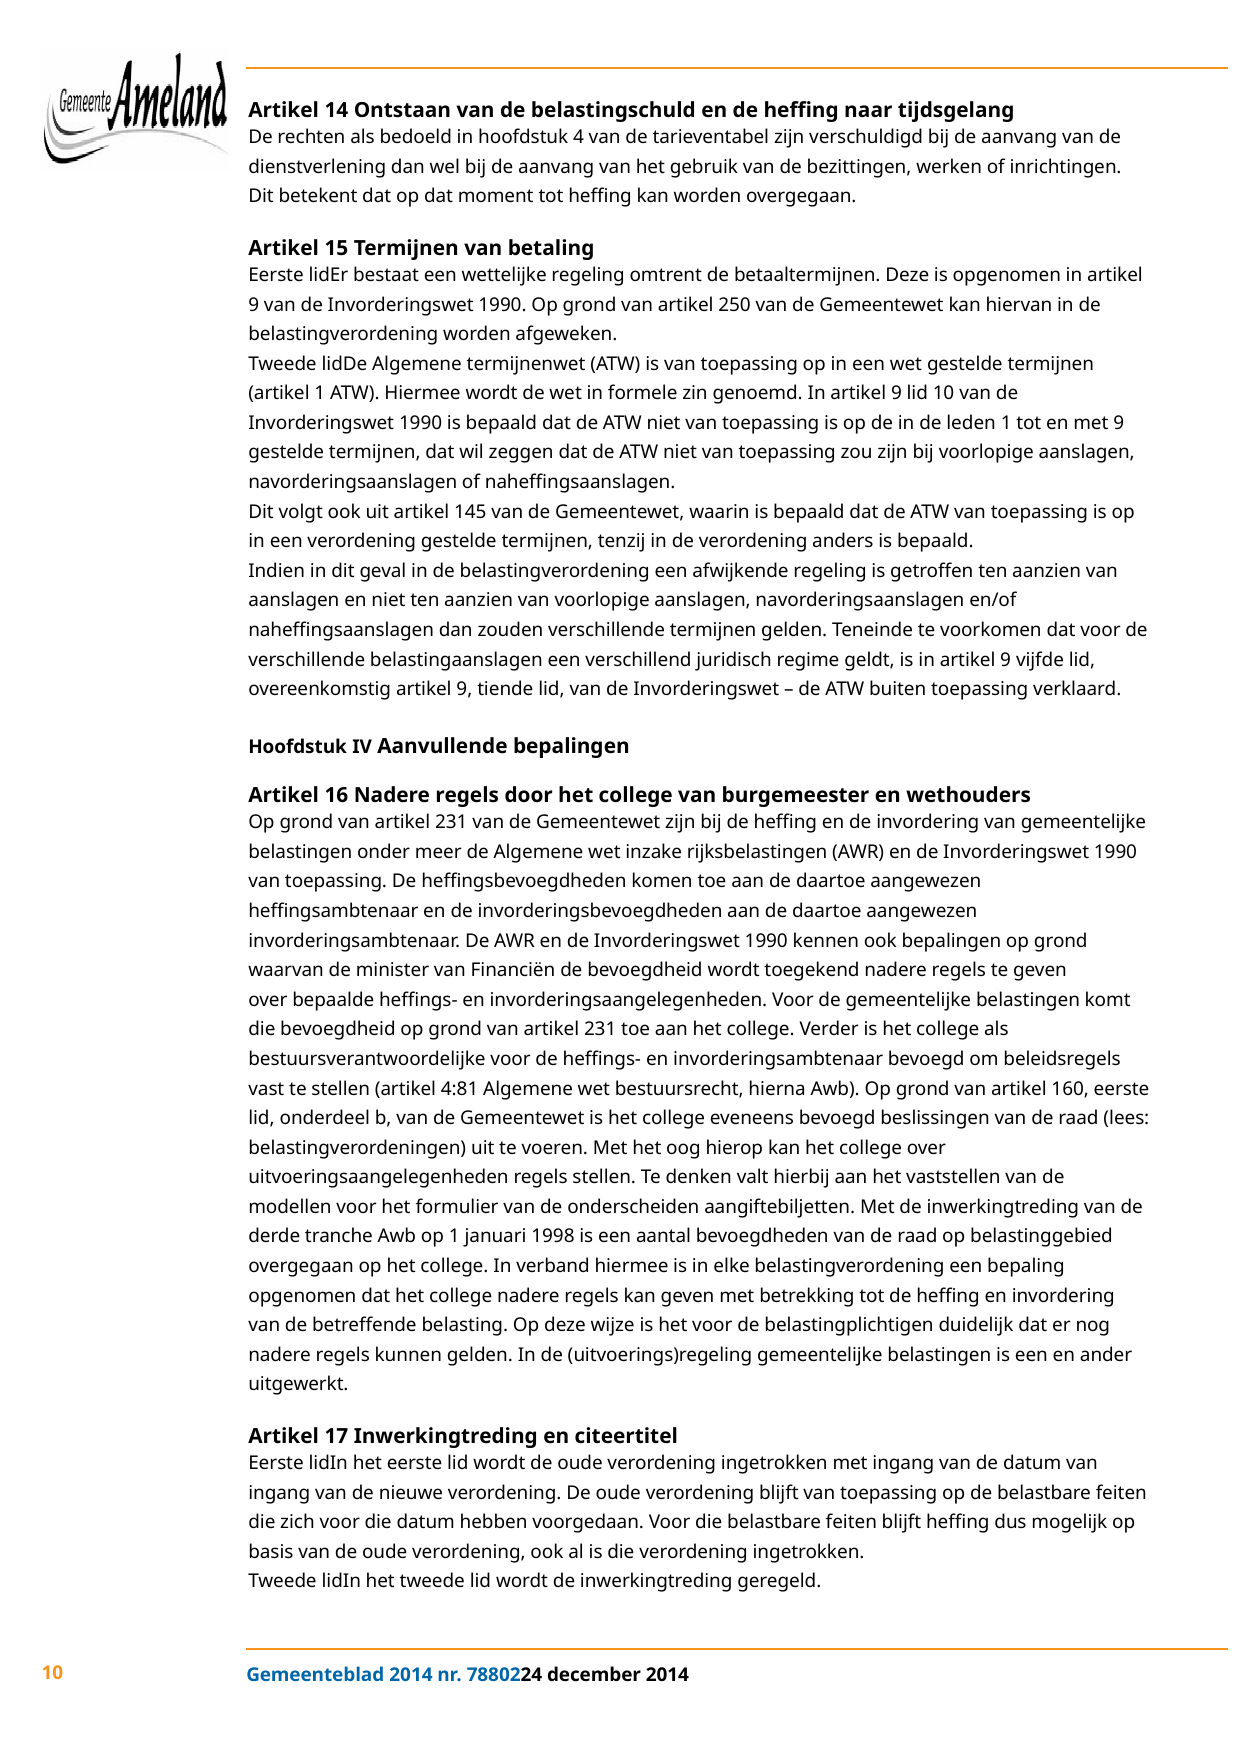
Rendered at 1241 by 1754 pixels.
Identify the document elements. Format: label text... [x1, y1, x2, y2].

text Artikel 14 Ontstaan van de belastingschuld en de heffing naar tijdsgelang [248, 95, 1152, 123]
text Tweede lidDe Algemene termijnenwet (ATW) is van toepassing op in een wet gestelde termijnen (artikel 1 ATW). Hiermee wordt de wet in formele zin genoemd. In artikel 9 lid 10 van de Invorderingswet 1990 is bepaald dat de ATW niet van toepassing is op de in de leden 1 tot en met 9 gestelde termijnen, dat wil zeggen dat de ATW niet van toepassing zou zijn bij voorlopige aanslagen, navorderingsaanslagen of naheffingsaanslagen. [248, 350, 1152, 494]
text Artikel 17 Inwerkingtreding en citeertitel [248, 1421, 1152, 1449]
text Indien in dit geval in de belastingverordening een afwijkende regeling is getroffen ten aanzien van aanslagen en niet ten aanzien van voorlopige aanslagen, navorderingsaanslagen en/of naheffingsaanslagen dan zouden verschillende termijnen gelden. Teneinde te voorkomen dat voor de verschillende belastingaanslagen een verschillend juridisch regime geldt, is in artikel 9 vijfde lid, overeenkomstig artikel 9, tiende lid, van de Invorderingswet – de ATW buiten toepassing verklaard. [248, 557, 1152, 701]
text over bepaalde heffings- en invorderingsaangelegenheden. Voor de gemeentelijke belastingen komt die bevoegdheid op grond van artikel 231 toe aan het college. Verder is het college als bestuursverantwoordelijke voor de heffings- en invorderingsambtenaar bevoegd om beleidsregels vast te stellen (artikel 4:81 Algemene wet bestuursrecht, hierna Awb). Op grond van artikel 160, eerste lid, onderdeel b, van de Gemeentewet is het college eveneens bevoegd beslissingen van de raad (lees: belastingverordeningen) uit te voeren. Met het oog hierop kan het college over uitvoeringsaangelegenheden regels stellen. Te denken valt hierbij aan het vaststellen van de modellen voor het formulier van de onderscheiden aangiftebiljetten. Met de inwerkingtreding van de derde tranche Awb op 1 januari 1998 is een aantal bevoegdheden van de raad op belastinggebied overgegaan op het college. In verband hiermee is in elke belastingverordening een bepaling opgenomen dat het college nadere regels kan geven met betrekking tot de heffing en invordering van de betreffende belasting. Op deze wijze is het voor de belastingplichtigen duidelijk dat er nog nadere regels kunnen gelden. In de (uitvoerings)regeling gemeentelijke belastingen is een en ander uitgewerkt. [248, 986, 1152, 1396]
text Op grond van artikel 231 van de Gemeentewet zijn bij de heffing en de invordering van gemeentelijke belastingen onder meer de Algemene wet inzake rijksbelastingen (AWR) en de Invorderingswet 1990 van toepassing. De heffingsbevoegdheden komen toe aan de daartoe aangewezen heffingsambtenaar en de invorderingsbevoegdheden aan de daartoe aangewezen invorderingsambtenaar. De AWR en de Invorderingswet 1990 kennen ook bepalingen op grond waarvan de minister van Financiën de bevoegdheid wordt toegekend nadere regels te geven [248, 808, 1152, 982]
text Artikel 16 Nadere regels door het college van burgemeester en wethouders [248, 780, 1152, 808]
text Eerste lidEr bestaat een wettelijke regeling omtrent de betaaltermijnen. Deze is opgenomen in artikel 9 van de Invorderingswet 1990. Op grond van artikel 250 van de Gemeentewet kan hiervan in de belastingverordening worden afgeweken. [248, 261, 1152, 346]
text Hoofdstuk IV Aanvullende bepalingen [248, 731, 1152, 759]
text Artikel 15 Termijnen van betaling [248, 233, 1152, 261]
text Dit volgt ook uit artikel 145 van de Gemeentewet, waarin is bepaald dat de ATW van toepassing is op in een verordening gestelde termijnen, tenzij in de verordening anders is bepaald. [248, 498, 1152, 553]
text Eerste lidIn het eerste lid wordt de oude verordening ingetrokken met ingang van de datum van ingang van de nieuwe verordening. De oude verordening blijft van toepassing op de belastbare feiten die zich voor die datum hebben voorgedaan. Voor die belastbare feiten blijft heffing dus mogelijk op basis van de oude verordening, ook al is die verordening ingetrokken. [248, 1449, 1152, 1564]
text De rechten als bedoeld in hoofdstuk 4 van de tarieventabel zijn verschuldigd bij de aanvang van de dienstverlening dan wel bij de aanvang van het gebruik van de bezittingen, werken of inrichtingen. Dit betekent dat op dat moment tot heffing kan worden overgegaan. [248, 123, 1152, 208]
picture [41, 47, 231, 172]
text Tweede lidIn het tweede lid wordt de inwerkingtreding geregeld. [248, 1568, 1152, 1593]
